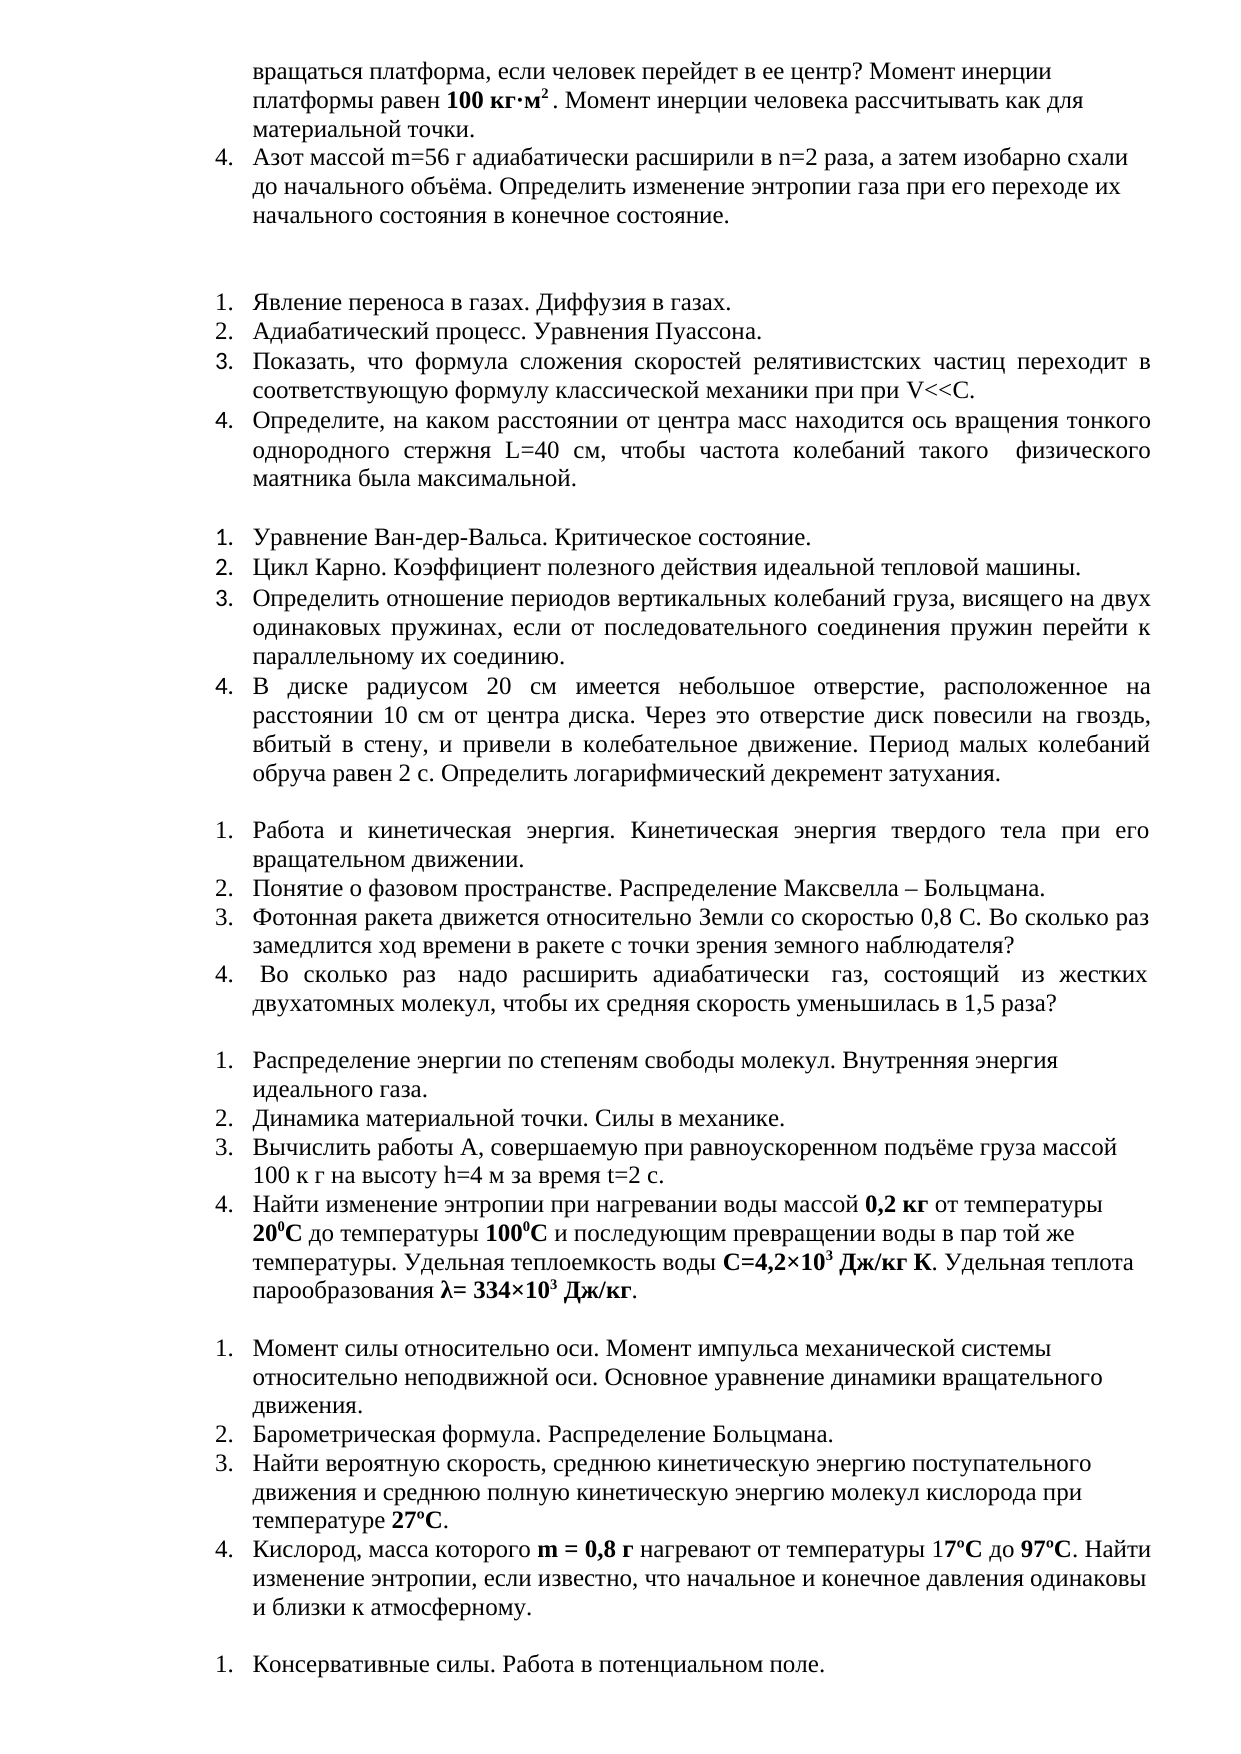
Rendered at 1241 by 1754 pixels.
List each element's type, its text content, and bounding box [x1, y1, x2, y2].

list Кислород, масса которого m = 0,8 г нагревают от температуры 17ºС до 97ºС. Найти изменение энтропии, если известно, что начальное и конечное давления одинаковы и близки к атмосферному. [215, 1534, 1152, 1621]
list Во сколько раз надо расширить адиабатически газ, состоящий из жестких двухатомных молекул, чтобы их средняя скорость уменьшилась в 1,5 раза? [215, 959, 1151, 1017]
list Адиабатический процесс. Уравнения Пуассона. [215, 316, 1152, 345]
list Вычислить работы А, совершаемую при равноускоренном подъёме груза массой 100 к г на высоту h=4 м за время t=2 c. [215, 1132, 1152, 1189]
list Динамика материальной точки. Силы в механике. [215, 1103, 1152, 1132]
list Определите, на каком расстоянии от центра масс находится ось вращения тонкого однородного стержня L=40 см, чтобы частота колебаний такого физического маятника была максимальной. [215, 404, 1152, 492]
list Уравнение Ван-дер-Вальса. Критическое состояние. [215, 521, 1152, 551]
list Понятие о фазовом пространстве. Распределение Максвелла – Больцмана. [215, 873, 1151, 902]
list Показать, что формула сложения скоростей релятивистских частиц переходит в соответствующую формулу классической механики при при V<<C. [215, 345, 1152, 404]
list Момент силы относительно оси. Момент импульса механической системы относительно неподвижной оси. Основное уравнение динамики вращательного движения. [215, 1333, 1152, 1419]
list Найти изменение энтропии при нагревании воды массой 0,2 кг от температуры 200С до температуры 1000С и последующим превращении воды в пар той же температуры. Удельная теплоемкость воды С=4,2×103 Дж/кг К. Удельная теплота парообразования λ= 334×103 Дж/кг. [215, 1189, 1152, 1304]
list Барометрическая формула. Распределение Больцмана. [215, 1419, 1152, 1448]
list Определить отношение периодов вертикальных колебаний груза, висящего на двух одинаковых пружинах, если от последовательного соединения пружин перейти к параллельному их соединию. [215, 582, 1152, 670]
list Явление переноса в газах. Диффузия в газах. [215, 287, 1152, 316]
list Найти вероятную скорость, среднюю кинетическую энергию поступательного движения и среднюю полную кинетическую энергию молекул кислорода при температуре 27ºС. [215, 1448, 1152, 1534]
list вращаться платформа, если человек перейдет в ее центр? Момент инерции платформы равен 100 кг·м2 . Момент инерции человека рассчитывать как для материальной точки. [215, 56, 1152, 142]
list Консервативные силы. Работа в потенциальном поле. [215, 1649, 1152, 1678]
list В диске радиусом 20 см имеется небольшое отверстие, расположенное на расстоянии 10 см от центра диска. Через это отверстие диск повесили на гвоздь, вбитый в стену, и привели в колебательное движение. Период малых колебаний обруча равен 2 с. Определить логарифмический декремент затухания. [215, 670, 1152, 787]
list Цикл Карно. Коэффициент полезного действия идеальной тепловой машины. [215, 551, 1152, 582]
list Работа и кинетическая энергия. Кинетическая энергия твердого тела при его вращательном движении. [215, 816, 1151, 873]
list Азот массой m=56 г адиабатически расширили в n=2 раза, а затем изобарно схали до начального объёма. Определить изменение энтропии газа при его переходе их начального состояния в конечное состояние. [215, 142, 1152, 229]
list Фотонная ракета движется относительно Земли со скоростью 0,8 С. Во сколько раз замедлится ход времени в ракете с точки зрения земного наблюдателя? [215, 902, 1151, 959]
list Распределение энергии по степеням свободы молекул. Внутренняя энергия идеального газа. [215, 1046, 1152, 1103]
